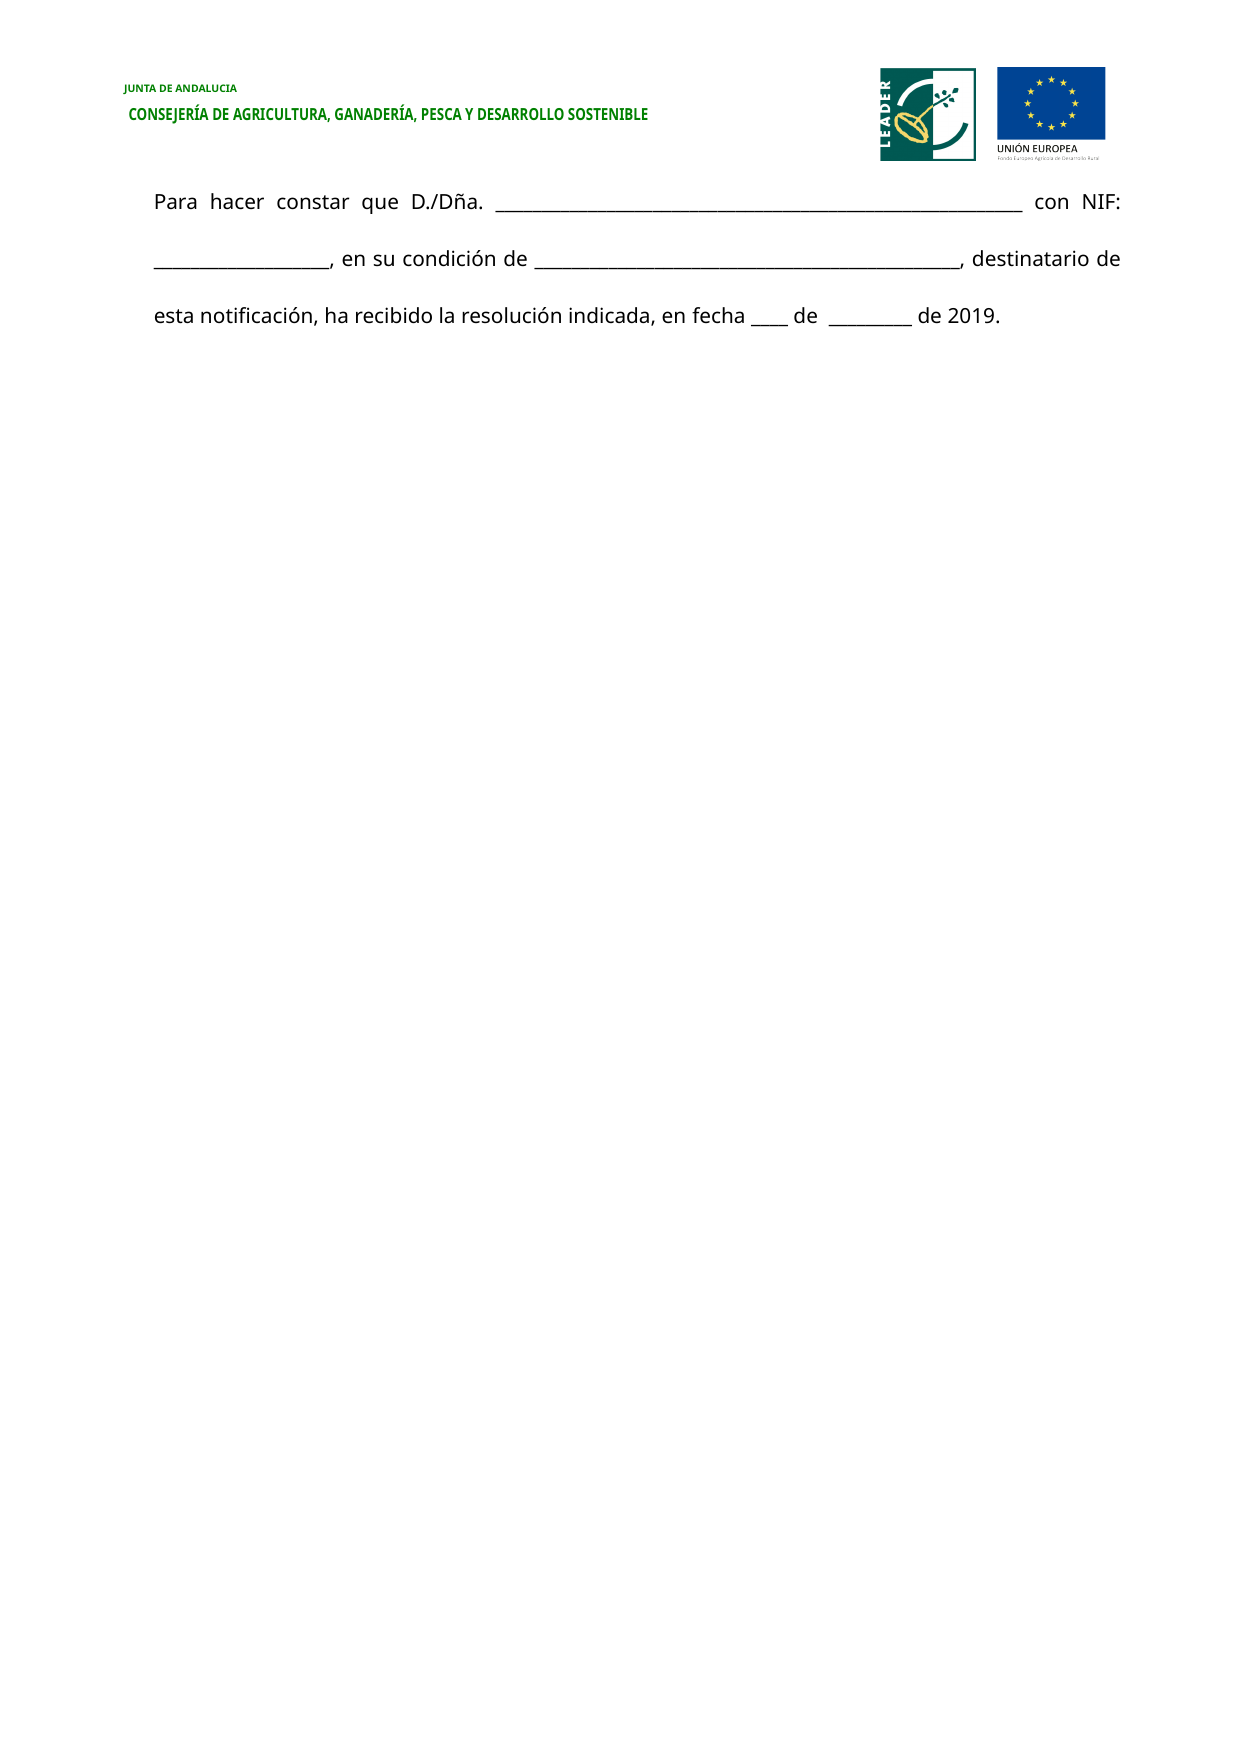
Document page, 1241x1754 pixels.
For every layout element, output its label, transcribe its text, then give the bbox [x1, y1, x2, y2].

text Para hacer constar que D./Dña. _________________________________________________________ con NIF: ___________________, en su condición de ______________________________________________, destinatario de esta notificación, ha recibido la resolución indicada, en fecha ____ de _________ de 2019. [153, 187, 1122, 330]
picture [997, 67, 1106, 161]
